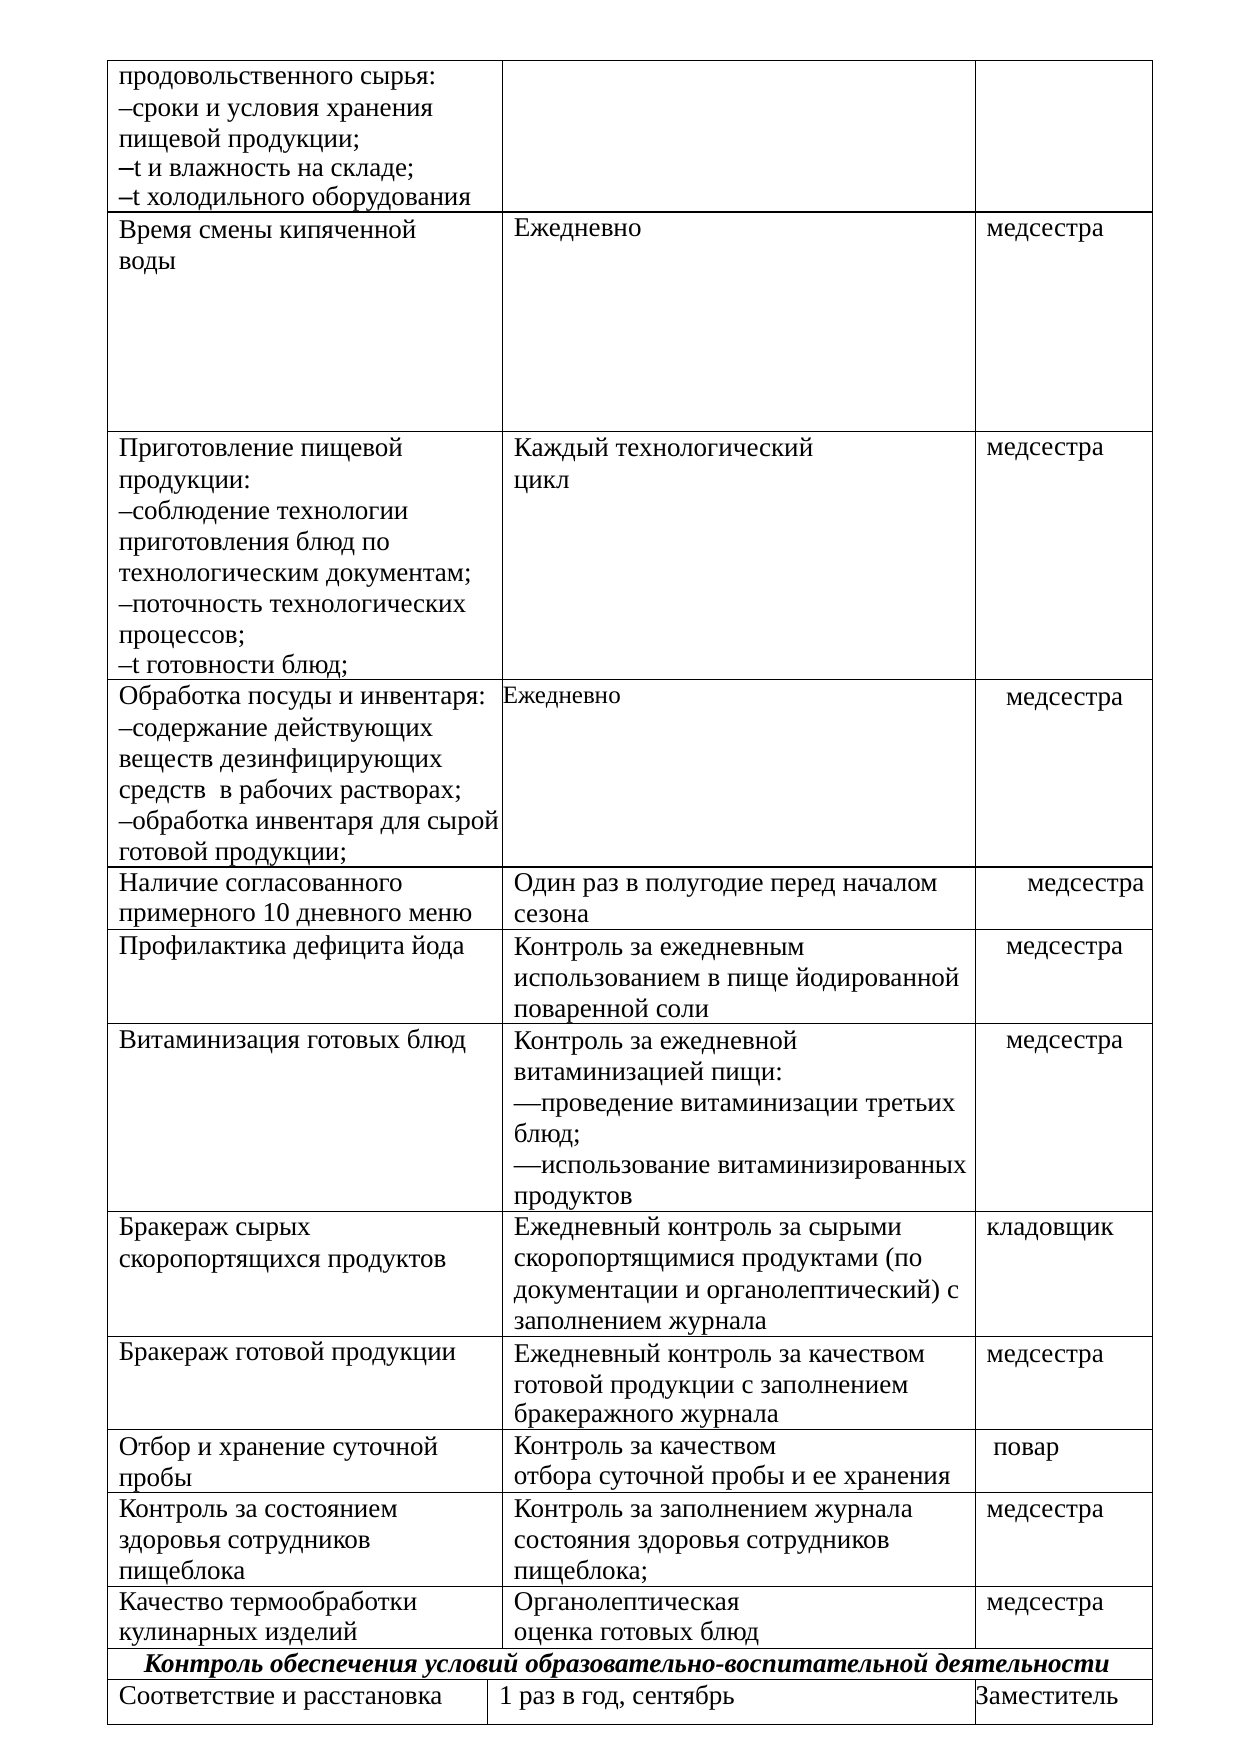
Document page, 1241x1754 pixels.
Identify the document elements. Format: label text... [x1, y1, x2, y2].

table_cell Приготовление пищевой продукции: соблюдение технологии приготовления блюд по технологическим документам; поточность технологических процессов; t готовности блюд; [108, 432, 502, 679]
table_cell 1 раз в год, сентябрь [488, 1680, 975, 1724]
table_cell медсестра [976, 1587, 1152, 1648]
table_cell Заместитель [976, 1680, 1152, 1724]
table_cell Органолептическая оценка готовых блюд [503, 1587, 975, 1648]
table_cell Наличие согласованного примерного 10 дневного меню [108, 868, 502, 929]
table_cell Каждый технологический цикл [503, 432, 975, 679]
table_header Время смены кипяченной воды [108, 213, 502, 431]
table_cell медсестра [976, 868, 1152, 929]
table_cell Витаминизация готовых блюд [108, 1024, 502, 1211]
table_cell Контроль за качеством отбора суточной пробы и ее хранения [503, 1430, 975, 1492]
table_cell Контроль обеспечения условий образовательно-воспитательной деятельности [108, 1649, 1152, 1679]
table_cell Отбор и хранение суточной пробы [108, 1430, 502, 1492]
table_cell Ежедневный контроль за качеством готовой продукции с заполнением бракеражного журнала [503, 1337, 975, 1429]
table_cell медсестра [976, 930, 1152, 1023]
table_cell [976, 61, 1152, 211]
table_cell Ежедневно [503, 680, 975, 866]
table_cell повар [976, 1430, 1152, 1492]
table_cell Контроль за состоянием здоровья сотрудников пищеблока [108, 1493, 502, 1586]
table_cell Соответствие и расстановка [108, 1680, 487, 1724]
table_cell Бракераж готовой продукции [108, 1337, 502, 1429]
table_cell медсестра [976, 432, 1152, 679]
table_cell Ежедневный контроль за сырыми скоропортящимися продуктами (по документации и органолептический) с заполнением журнала [503, 1212, 975, 1336]
table_cell медсестра [976, 1493, 1152, 1586]
table_cell Контроль за ежедневной витаминизацией пищи: —проведение витаминизации третьих блюд; —использование витаминизированных продуктов [503, 1024, 975, 1211]
table_cell Обработка посуды и инвентаря: содержание действующих веществ дезинфицирующих средств в рабочих растворах; обработка инвентаря для сырой готовой продукции; [108, 680, 502, 866]
table_cell медсестра [976, 1024, 1152, 1211]
table_header медсестра [976, 213, 1152, 431]
table_header Ежедневно [503, 213, 975, 431]
table_cell Контроль за заполнением журнала состояния здоровья сотрудников пищеблока; [503, 1493, 975, 1586]
table_cell Контроль за ежедневным использованием в пище йодированной поваренной соли [503, 930, 975, 1023]
table_cell [503, 61, 975, 211]
table_cell медсестра [976, 680, 1152, 866]
table_cell Качество термообработки кулинарных изделий [108, 1587, 502, 1648]
table_cell кладовщик [976, 1212, 1152, 1336]
table_cell продовольственного сырья: сроки и условия хранения пищевой продукции; t и влажность на складе; t холодильного оборудования [108, 61, 502, 211]
table_cell Один раз в полугодие перед началом сезона [503, 868, 975, 929]
table_cell Бракераж сырых скоропортящихся продуктов [108, 1212, 502, 1336]
table_cell медсестра [976, 1337, 1152, 1429]
table_cell Профилактика дефицита йода [108, 930, 502, 1023]
